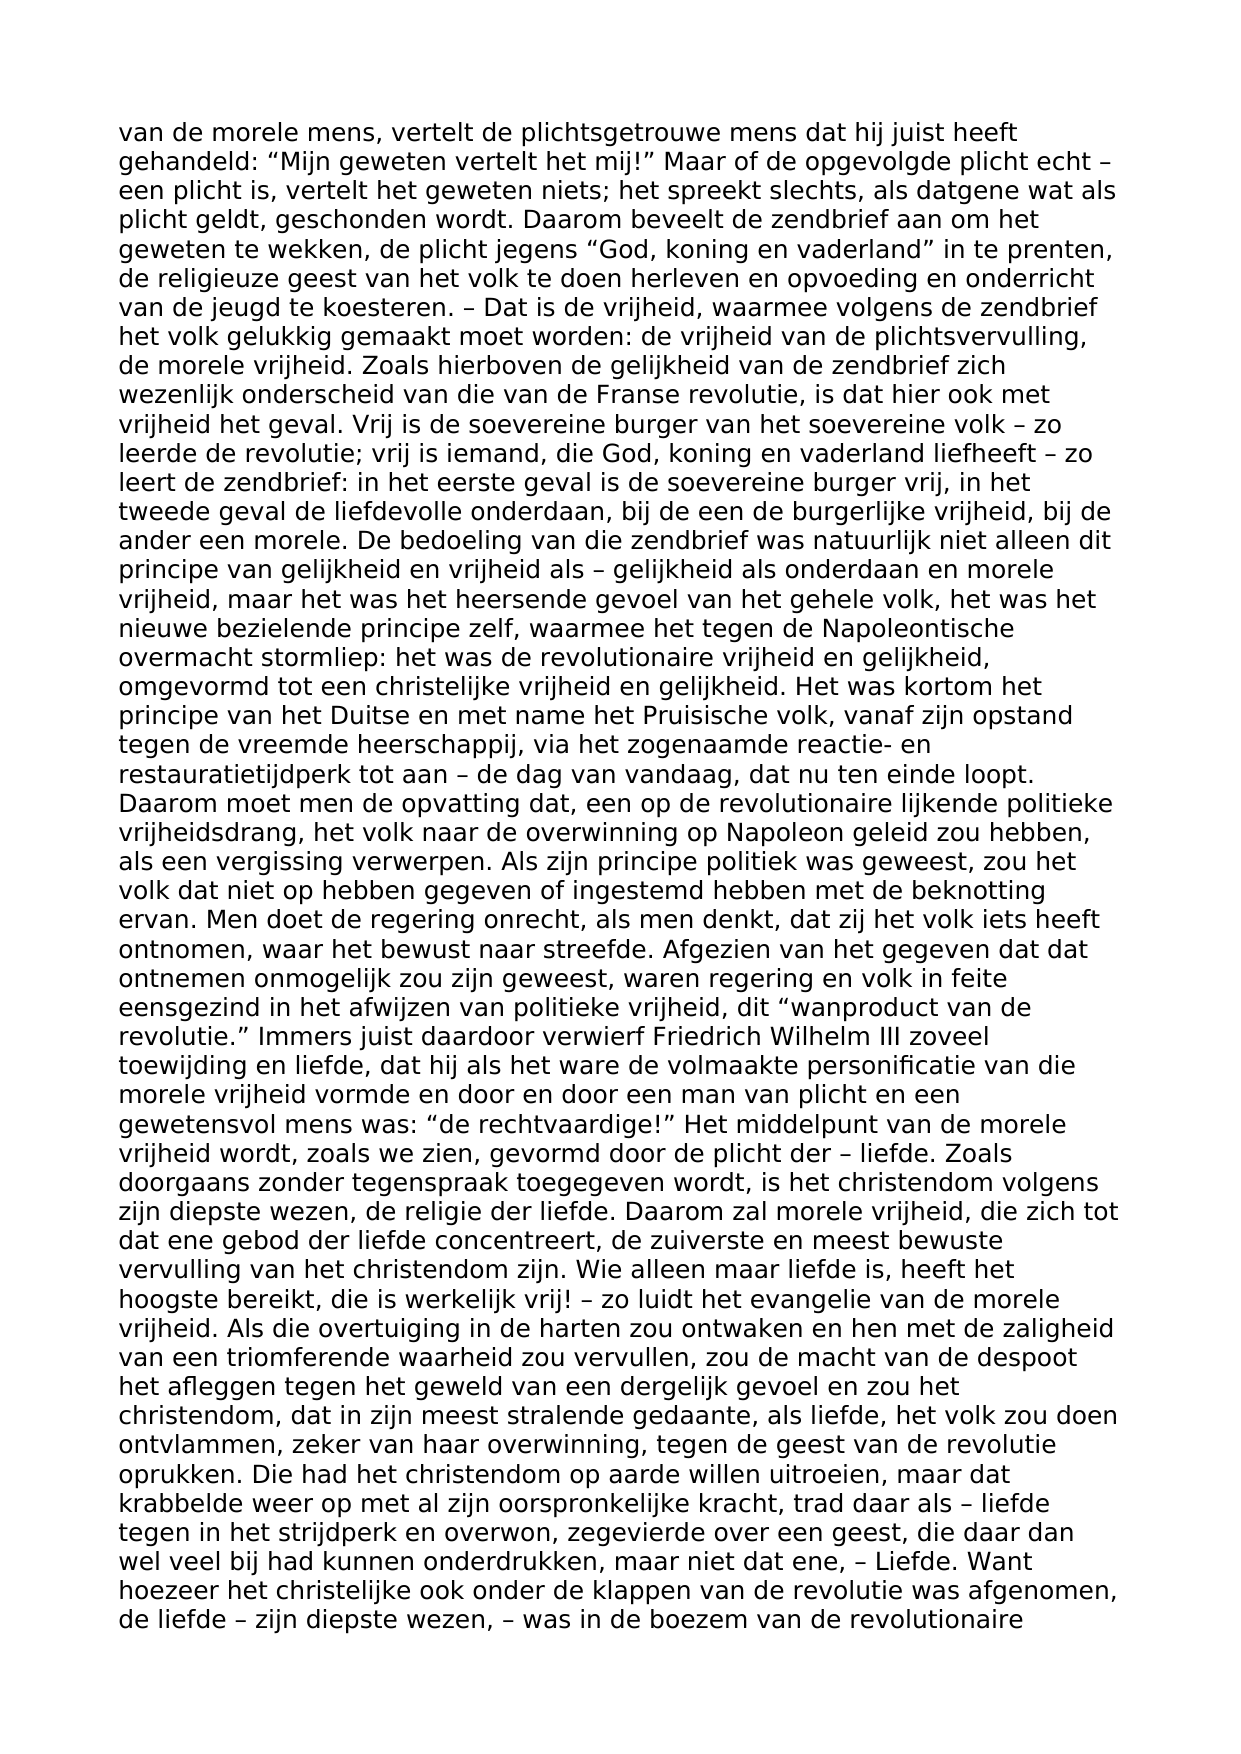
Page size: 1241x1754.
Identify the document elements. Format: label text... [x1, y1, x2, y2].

text van de morele mens, vertelt de plichtsgetrouwe mens dat hij juist heeft gehandeld: “Mijn geweten vertelt het mij!” Maar of de opgevolgde plicht echt – een plicht is, vertelt het geweten niets; het spreekt slechts, als datgene wat als plicht geldt, geschonden wordt. Daarom beveelt de zendbrief aan om het geweten te wekken, de plicht jegens “God, koning en vaderland” in te prenten, de religieuze geest van het volk te doen herleven en opvoeding en onderricht van de jeugd te koesteren. – Dat is de vrijheid, waarmee volgens de zendbrief het volk gelukkig gemaakt moet worden: de vrijheid van de plichtsvervulling, de morele vrijheid. Zoals hierboven de gelijkheid van de zendbrief zich wezenlijk onderscheid van die van de Franse revolutie, is dat hier ook met vrijheid het geval. Vrij is de soevereine burger van het soevereine volk – zo leerde de revolutie; vrij is iemand, die God, koning en vaderland liefheeft – zo leert de zendbrief: in het eerste geval is de soevereine burger vrij, in het tweede geval de liefdevolle onderdaan, bij de een de burgerlijke vrijheid, bij de ander een morele. De bedoeling van die zendbrief was natuurlijk niet alleen dit principe van gelijkheid en vrijheid als – gelijkheid als onderdaan en morele vrijheid, maar het was het heersende gevoel van het gehele volk, het was het nieuwe bezielende principe zelf, waarmee het tegen de Napoleontische overmacht stormliep: het was de revolutionaire vrijheid en gelijkheid, omgevormd tot een christelijke vrijheid en gelijkheid. Het was kortom het principe van het Duitse en met name het Pruisische volk, vanaf zijn opstand tegen de vreemde heerschappij, via het zogenaamde reactie- en restauratietijdperk tot aan – de dag van vandaag, dat nu ten einde loopt. Daarom moet men de opvatting dat, een op de revolutionaire lijkende politieke vrijheidsdrang, het volk naar de overwinning op Napoleon geleid zou hebben, als een vergissing verwerpen. Als zijn principe politiek was geweest, zou het volk dat niet op hebben gegeven of ingestemd hebben met de beknotting ervan. Men doet de regering onrecht, als men denkt, dat zij het volk iets heeft ontnomen, waar het bewust naar streefde. Afgezien van het gegeven dat dat ontnemen onmogelijk zou zijn geweest, waren regering en volk in feite eensgezind in het afwijzen van politieke vrijheid, dit “wanproduct van de revolutie.” Immers juist daardoor verwierf Friedrich Wilhelm III zoveel toewijding en liefde, dat hij als het ware de volmaakte personificatie van die morele vrijheid vormde en door en door een man van plicht en een gewetensvol mens was: “de rechtvaardige!” Het middelpunt van de morele vrijheid wordt, zoals we zien, gevormd door de plicht der – liefde. Zoals doorgaans zonder tegenspraak toegegeven wordt, is het christendom volgens zijn diepste wezen, de religie der liefde. Daarom zal morele vrijheid, die zich tot dat ene gebod der liefde concentreert, de zuiverste en meest bewuste vervulling van het christendom zijn. Wie alleen maar liefde is, heeft het hoogste bereikt, die is werkelijk vrij! – zo luidt het evangelie van de morele vrijheid. Als die overtuiging in de harten zou ontwaken en hen met de zaligheid van een triomferende waarheid zou vervullen, zou de macht van de despoot het afleggen tegen het geweld van een dergelijk gevoel en zou het christendom, dat in zijn meest stralende gedaante, als liefde, het volk zou doen ontvlammen, zeker van haar overwinning, tegen de geest van de revolutie oprukken. Die had het christendom op aarde willen uitroeien, maar dat krabbelde weer op met al zijn oorspronkelijke kracht, trad daar als – liefde tegen in het strijdperk en overwon, zegevierde over een geest, die daar dan wel veel bij had kunnen onderdrukken, maar niet dat ene, – Liefde. Want hoezeer het christelijke ook onder de klappen van de revolutie was afgenomen, de liefde – zijn diepste wezen, – was in de boezem van de revolutionaire [118, 118, 1122, 1635]
